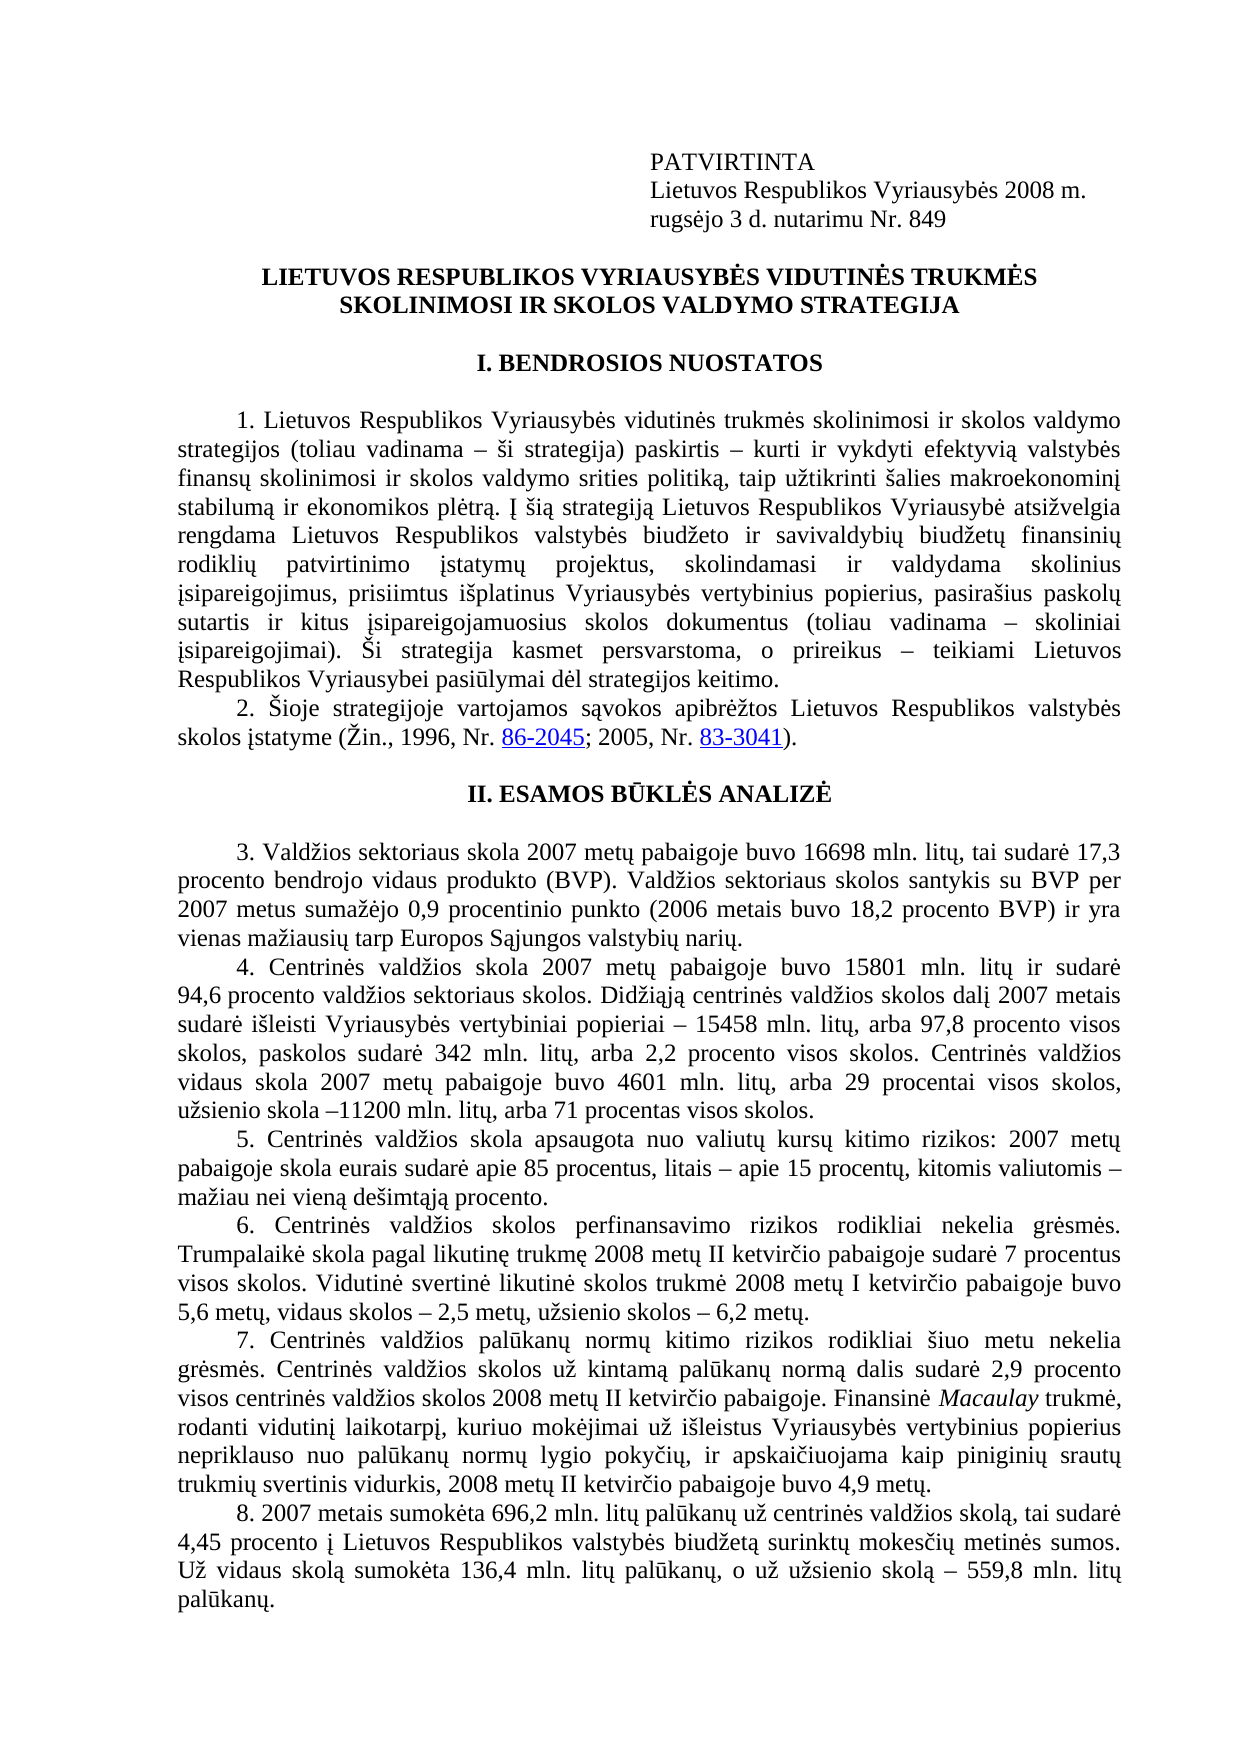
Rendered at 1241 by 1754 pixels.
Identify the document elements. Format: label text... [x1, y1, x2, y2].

text 5. Centrinės valdžios skola apsaugota nuo valiutų kursų kitimo rizikos: 2007 metų pabaigoje skola eurais sudarė apie 85 procentus, litais – apie 15 procentų, kitomis valiutomis – mažiau nei vieną dešimtąją procento. [177, 1124, 1122, 1211]
text 3. Valdžios sektoriaus skola 2007 metų pabaigoje buvo 16698 mln. litų, tai sudarė 17,3 procento bendrojo vidaus produkto (BVP). Valdžios sektoriaus skolos santykis su BVP per 2007 metus sumažėjo 0,9 procentinio punkto (2006 metais buvo 18,2 procento BVP) ir yra vienas mažiausių tarp Europos Sąjungos valstybių narių. [177, 837, 1122, 952]
text 8. 2007 metais sumokėta 696,2 mln. litų palūkanų už centrinės valdžios skolą, tai sudarė 4,45 procento į Lietuvos Respublikos valstybės biudžetą surinktų mokesčių metinės sumos. Už vidaus skolą sumokėta 136,4 mln. litų palūkanų, o už užsienio skolą – 559,8 mln. litų palūkanų. [177, 1498, 1122, 1613]
text 7. Centrinės valdžios palūkanų normų kitimo rizikos rodikliai šiuo metu nekelia grėsmės. Centrinės valdžios skolos už kintamą palūkanų normą dalis sudarė 2,9 procento visos centrinės valdžios skolos 2008 metų II ketvirčio pabaigoje. Finansinė Macaulay trukmė, rodanti vidutinį laikotarpį, kuriuo mokėjimai už išleistus Vyriausybės vertybinius popierius nepriklauso nuo palūkanų normų lygio pokyčių, ir apskaičiuojama kaip piniginių srautų trukmių svertinis vidurkis, 2008 metų II ketvirčio pabaigoje buvo 4,9 metų. [177, 1326, 1122, 1498]
text LIETUVOS RESPUBLIKOS VYRIAUSYBĖS VIDUTINĖS TRUKMĖS SKOLINIMOSI IR SKOLOS VALDYMO STRATEGIJA [177, 262, 1122, 319]
text 6. Centrinės valdžios skolos perfinansavimo rizikos rodikliai nekelia grėsmės. Trumpalaikė skola pagal likutinę trukmę 2008 metų II ketvirčio pabaigoje sudarė 7 procentus visos skolos. Vidutinė svertinė likutinė skolos trukmė 2008 metų I ketvirčio pabaigoje buvo 5,6 metų, vidaus skolos – 2,5 metų, užsienio skolos – 6,2 metų. [177, 1211, 1122, 1326]
text 4. Centrinės valdžios skola 2007 metų pabaigoje buvo 15801 mln. litų ir sudarė 94,6 procento valdžios sektoriaus skolos. Didžiąją centrinės valdžios skolos dalį 2007 metais sudarė išleisti Vyriausybės vertybiniai popieriai – 15458 mln. litų, arba 97,8 procento visos skolos, paskolos sudarė 342 mln. litų, arba 2,2 procento visos skolos. Centrinės valdžios vidaus skola 2007 metų pabaigoje buvo 4601 mln. litų, arba 29 procentai visos skolos, užsienio skola –11200 mln. litų, arba 71 procentas visos skolos. [177, 952, 1122, 1124]
text Patvirtinta [650, 147, 1122, 176]
text 1. Lietuvos Respublikos Vyriausybės vidutinės trukmės skolinimosi ir skolos valdymo strategijos (toliau vadinama – ši strategija) paskirtis – kurti ir vykdyti efektyvią valstybės finansų skolinimosi ir skolos valdymo srities politiką, taip užtikrinti šalies makroekonominį stabilumą ir ekonomikos plėtrą. Į šią strategiją Lietuvos Respublikos Vyriausybė atsižvelgia rengdama Lietuvos Respublikos valstybės biudžeto ir savivaldybių biudžetų finansinių rodiklių patvirtinimo įstatymų projektus, skolindamasi ir valdydama skolinius įsipareigojimus, prisiimtus išplatinus Vyriausybės vertybinius popierius, pasirašius paskolų sutartis ir kitus įsipareigojamuosius skolos dokumentus (toliau vadinama – skoliniai įsipareigojimai). Ši strategija kasmet persvarstoma, o prireikus – teikiami Lietuvos Respublikos Vyriausybei pasiūlymai dėl strategijos keitimo. [177, 406, 1122, 693]
text II. ESAMOS BŪKLĖS ANALIZĖ [177, 779, 1122, 808]
text I. BENDROSIOS NUOSTATOS [177, 348, 1122, 377]
text Lietuvos Respublikos Vyriausybės 2008 m. rugsėjo 3 d. nutarimu Nr. 849 [650, 176, 1122, 233]
text 2. Šioje strategijoje vartojamos sąvokos apibrėžtos Lietuvos Respublikos valstybės skolos įstatyme (Žin., 1996, Nr. 86-2045; 2005, Nr. 83-3041). [177, 693, 1122, 751]
